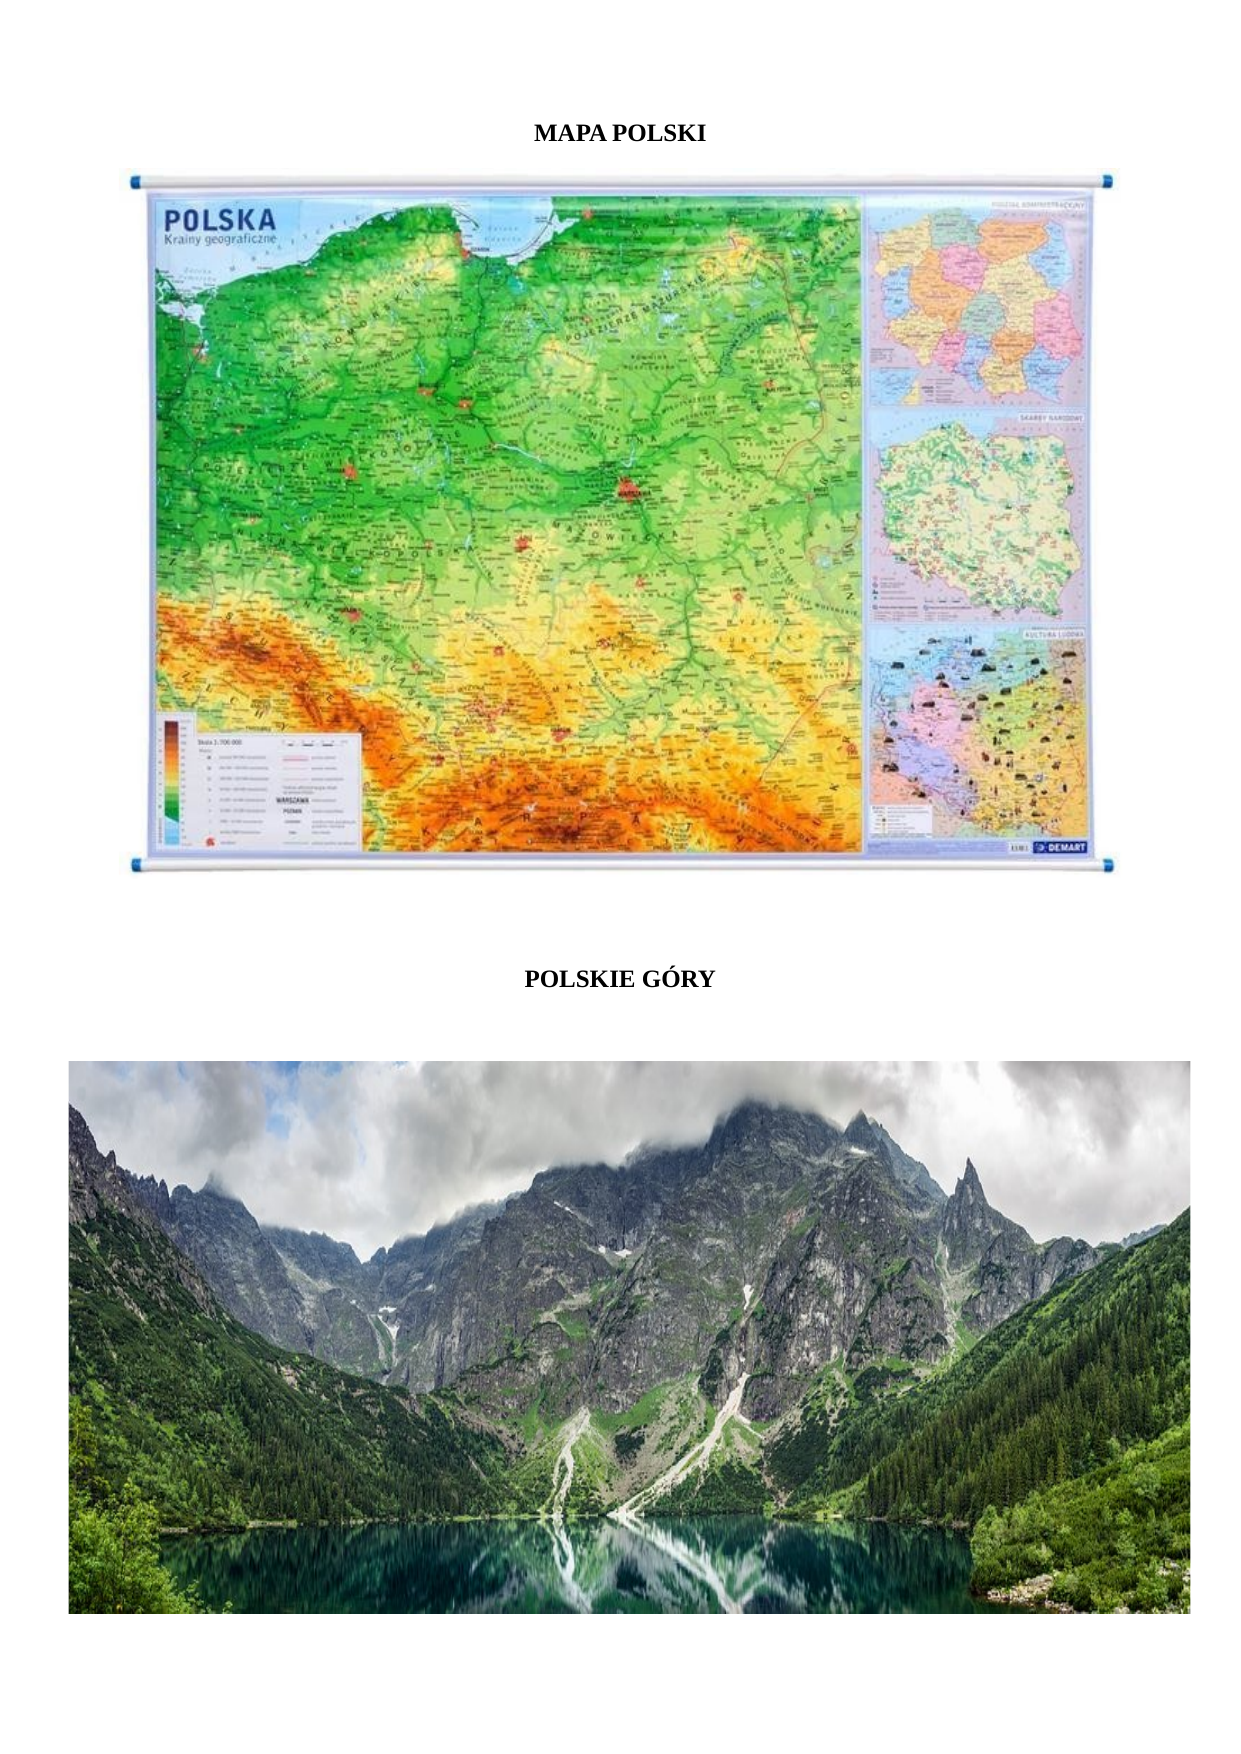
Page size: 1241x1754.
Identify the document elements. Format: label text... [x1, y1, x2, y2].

text POLSKIE GÓRY [118, 964, 1122, 993]
picture [68, 1061, 1191, 1614]
text MAPA POLSKI [118, 118, 1122, 147]
picture [118, 168, 1123, 879]
